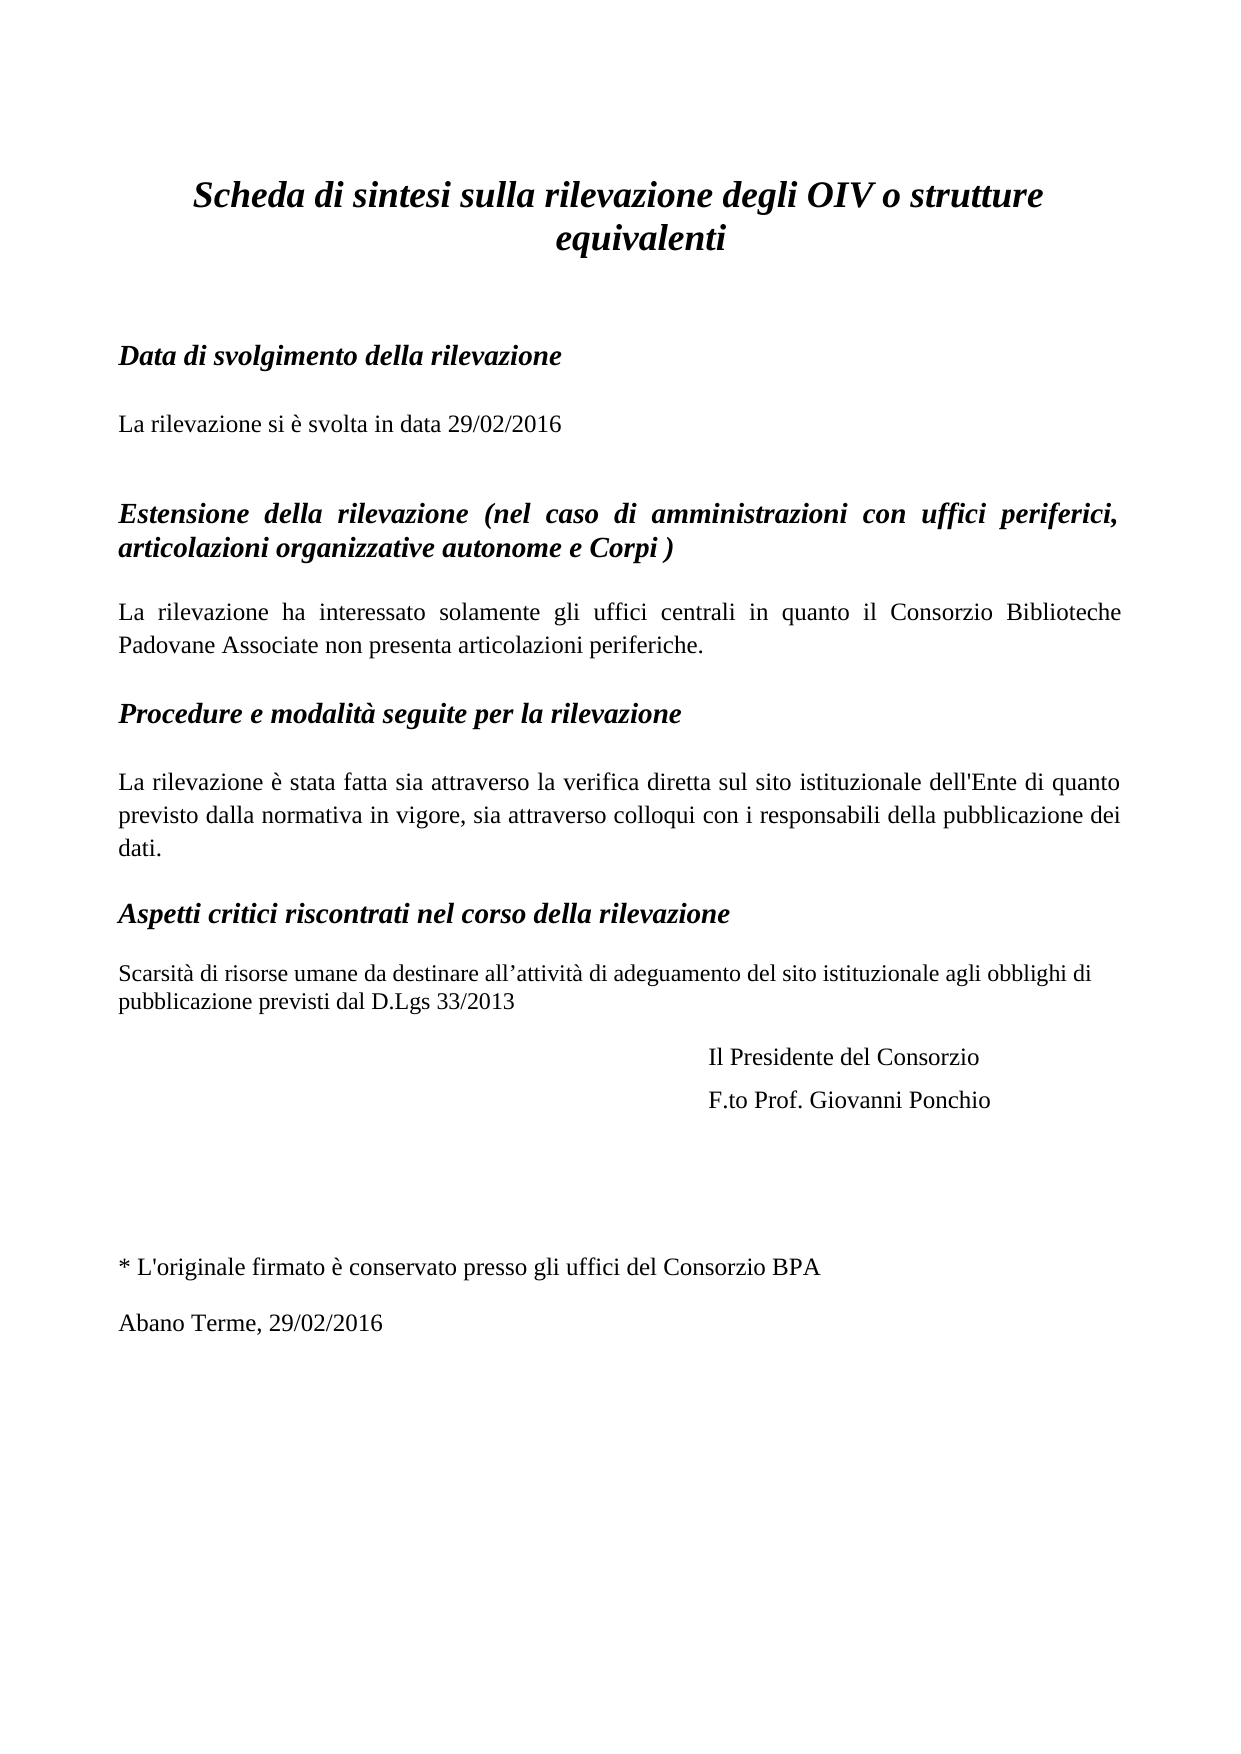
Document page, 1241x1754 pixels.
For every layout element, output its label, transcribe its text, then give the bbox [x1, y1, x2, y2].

text Abano Terme, 29/02/2016 [118, 1308, 1122, 1336]
text Estensione della rilevazione (nel caso di amministrazioni con uffici periferici, articolazioni organizzative autonome e Corpi ) [118, 496, 1122, 563]
title Scheda di sintesi sulla rilevazione degli OIV o strutture equivalenti [118, 173, 1122, 259]
text La rilevazione si è svolta in data 29/02/2016 [118, 409, 1122, 438]
text La rilevazione ha interessato solamente gli uffici centrali in quanto il Consorzio Biblioteche Padovane Associate non presenta articolazioni periferiche. [118, 597, 1122, 659]
text F.to Prof. Giovanni Ponchio [118, 1085, 1122, 1114]
text Data di svolgimento della rilevazione [118, 338, 1122, 372]
text Il Presidente del Consorzio [118, 1042, 1122, 1071]
text La rilevazione è stata fatta sia attraverso la verifica diretta sul sito istituzionale dell'Ente di quanto previsto dalla normativa in vigore, sia attraverso colloqui con i responsabili della pubblicazione dei dati. [118, 767, 1122, 862]
text * L'originale firmato è conservato presso gli uffici del Consorzio BPA [118, 1252, 1122, 1281]
text Aspetti critici riscontrati nel corso della rilevazione [118, 896, 1122, 930]
text Scarsità di risorse umane da destinare all’attività di adeguamento del sito istituzionale agli obblighi di pubblicazione previsti dal D.Lgs 33/2013 [118, 959, 1122, 1014]
text Procedure e modalità seguite per la rilevazione [118, 696, 1122, 729]
